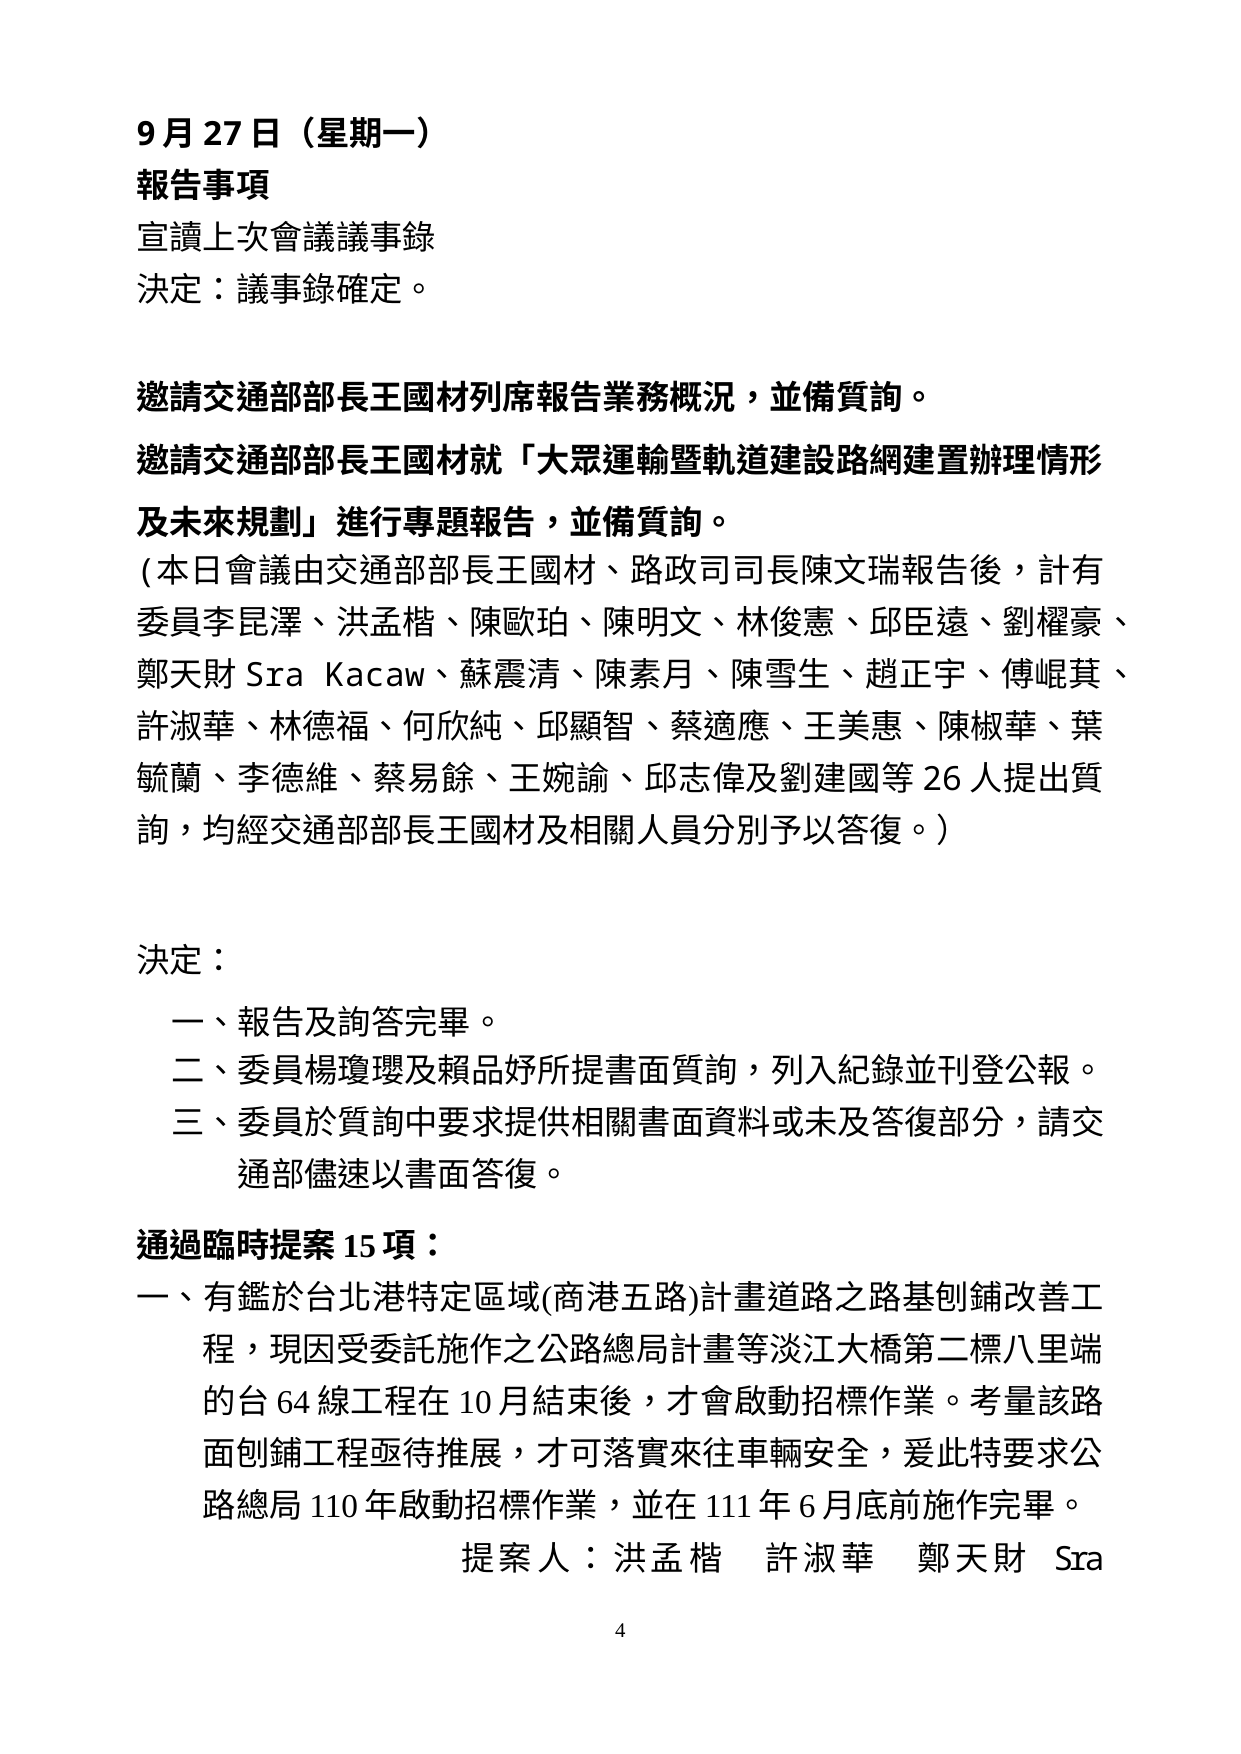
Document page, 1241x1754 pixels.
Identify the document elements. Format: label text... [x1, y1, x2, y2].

text 宣讀上次會議議事錄 [136, 207, 1104, 259]
text 提案人：洪孟楷 許淑華 鄭天財 Sra [461, 1528, 1104, 1580]
text 一、報告及詢答完畢。 [136, 978, 1104, 1041]
text 邀請交通部部長王國材就「大眾運輸暨軌道建設路網建置辦理情形及未來規劃」進行專題報告，並備質詢。 [136, 416, 1104, 541]
text 9月27日（星期一） [136, 103, 1104, 155]
text 決定：議事錄確定。 [136, 259, 1104, 312]
text 三、委員於質詢中要求提供相關書面資料或未及答復部分，請交通部儘速以書面答復。 [171, 1093, 1104, 1197]
text 報告事項 [136, 155, 1104, 207]
text 二、委員楊瓊瓔及賴品妤所提書面質詢，列入紀錄並刊登公報。 [171, 1041, 1104, 1093]
text 邀請交通部部長王國材列席報告業務概況，並備質詢。 [136, 353, 1104, 416]
text (本日會議由交通部部長王國材、路政司司長陳文瑞報告後，計有委員李昆澤、洪孟楷、陳歐珀、陳明文、林俊憲、邱臣遠、劉櫂豪、鄭天財Sra Kacaw、蘇震清、陳素月、陳雪生、趙正宇、傅崐萁、許淑華、林德福、何欣純、邱顯智、蔡適應、王美惠、陳椒華、葉毓蘭、李德維、蔡易餘、王婉諭、邱志偉及劉建國等26人提出質詢，均經交通部部長王國材及相關人員分別予以答復。） [136, 541, 1104, 853]
text 決定： [136, 916, 1104, 978]
text 一、有鑑於台北港特定區域(商港五路)計畫道路之路基刨鋪改善工程，現因受委託施作之公路總局計畫等淡江大橋第二標八里端的台64線工程在10月結束後，才會啟動招標作業。考量該路面刨鋪工程亟待推展，才可落實來往車輛安全，爰此特要求公路總局110年啟動招標作業，並在111年6月底前施作完畢。 [136, 1268, 1104, 1528]
text 通過臨時提案15項： [136, 1216, 1104, 1268]
